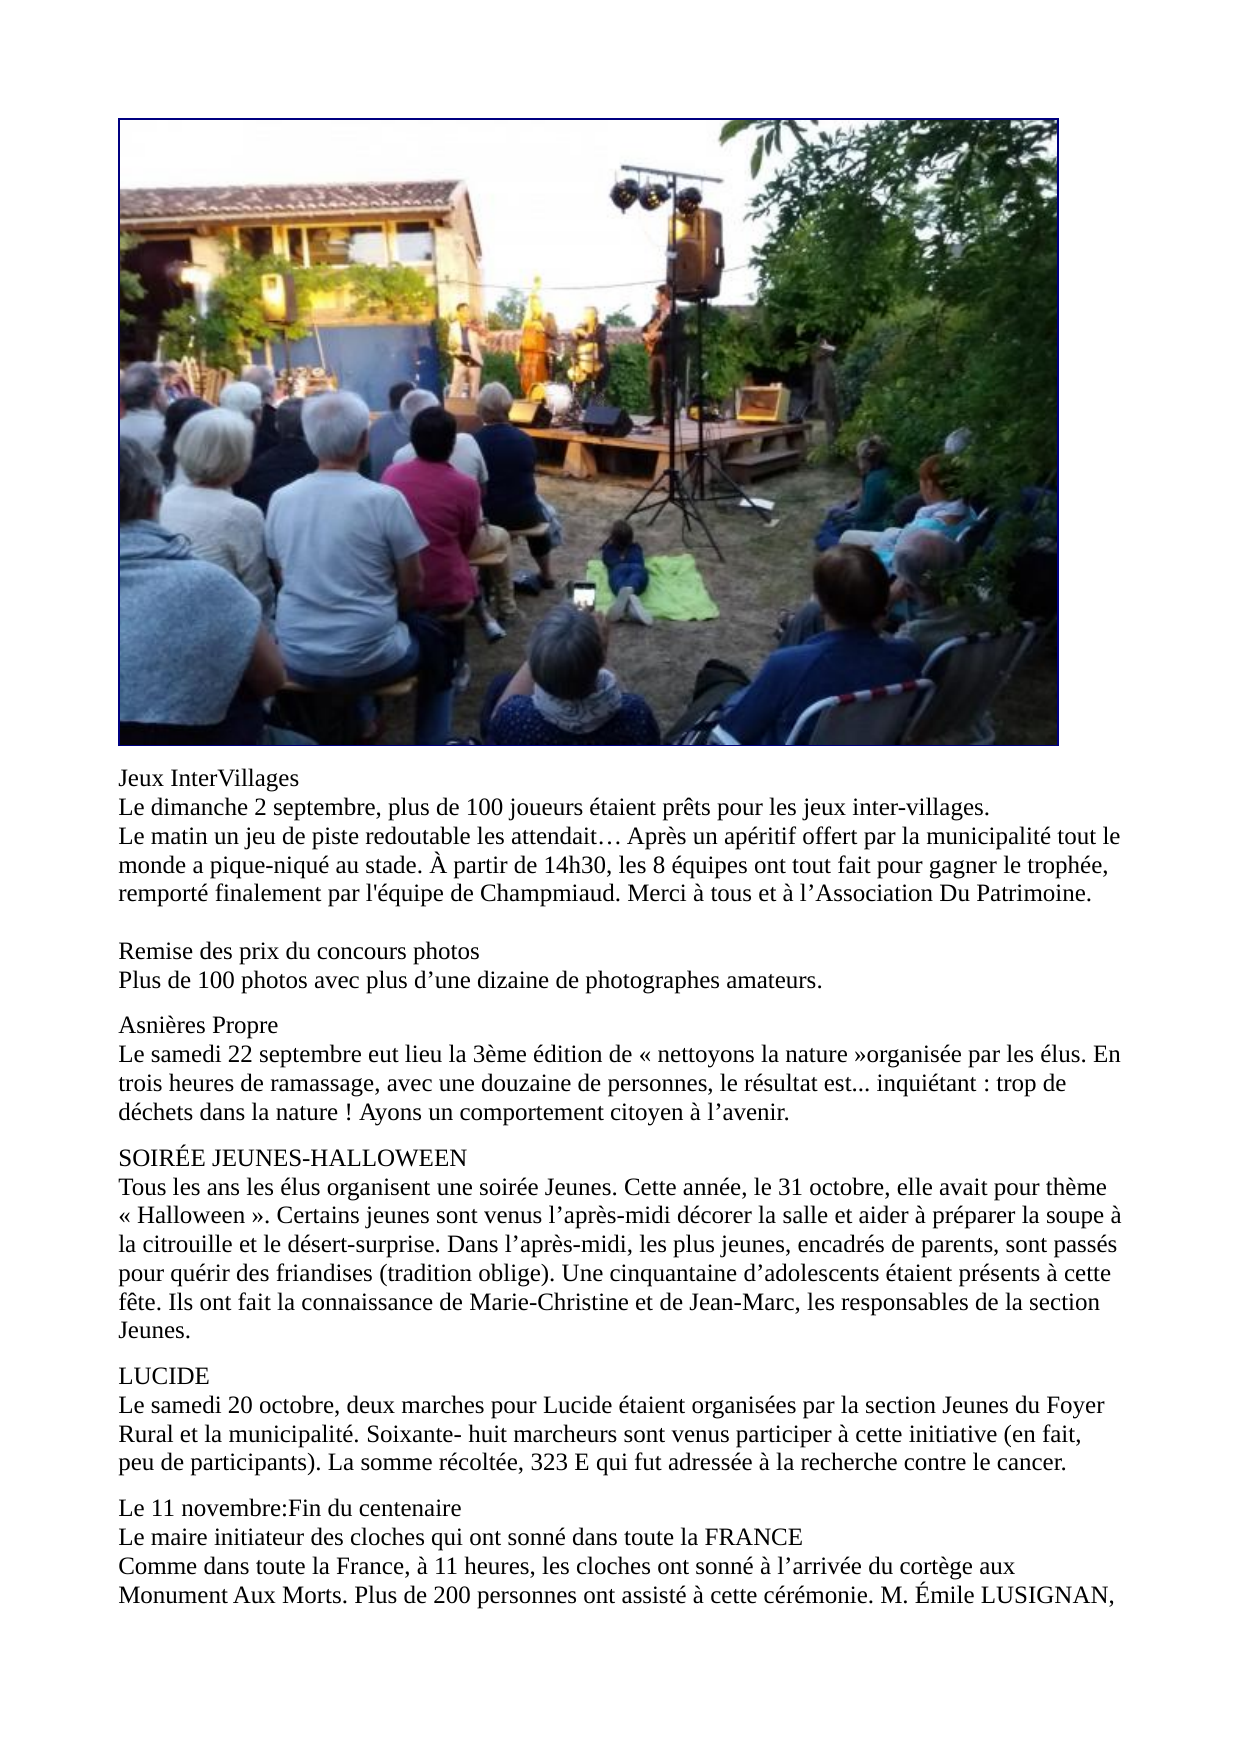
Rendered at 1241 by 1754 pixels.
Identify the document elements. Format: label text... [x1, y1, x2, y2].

picture [120, 120, 1057, 745]
table_header Jeux InterVillages Le dimanche 2 septembre, plus de 100 joueurs étaient prêts pour les jeux inter-villages. Le matin un jeu de piste redoutable les attendait… Après un apéritif offert par la municipalité tout le monde a pique-niqué au stade. À partir de 14h30, les 8 équipes ont tout fait pour gagner le trophée, remporté finalement par l'équipe de Champmiaud. Merci à tous et à l’Association Du Patrimoine. Remise des prix du concours photos Plus de 100 photos avec plus d’une dizaine de photographes amateurs. Asnières Propre Le samedi 22 septembre eut lieu la 3ème édition de « nettoyons la nature »organisée par les élus. En trois heures de ramassage, avec une douzaine de personnes, le résultat est... inquiétant : trop de déchets dans la nature ! Ayons un comportement citoyen à l’avenir. SOIRÉE JEUNES-HALLOWEEN Tous les ans les élus organisent une soirée Jeunes. Cette année, le 31 octobre, elle avait pour thème « Halloween ». Certains jeunes sont venus l’après-midi décorer la salle et aider à préparer la soupe à la citrouille et le désert-surprise. Dans l’après-midi, les plus jeunes, encadrés de parents, sont passés pour quérir des friandises (tradition oblige). Une cinquantaine d’adolescents étaient présents à cette fête. Ils ont fait la connaissance de Marie-Christine et de Jean-Marc, les responsables de la section Jeunes. LUCIDE Le samedi 20 octobre, deux marches pour Lucide étaient organisées par la section Jeunes du Foyer Rural et la municipalité. Soixante- huit marcheurs sont venus participer à cette initiative (en fait, peu de participants). La somme récoltée, 323 E qui fut adressée à la recherche contre le cancer. Le 11 novembre:Fin du centenaire Le maire initiateur des cloches qui ont sonné dans toute la FRANCE Comme dans toute la France, à 11 heures, les cloches ont sonné à l’arrivée du cortège aux Monument Aux Morts. Plus de 200 personnes ont assisté à cette cérémonie. M. Émile LUSIGNAN, [118, 118, 1122, 1608]
